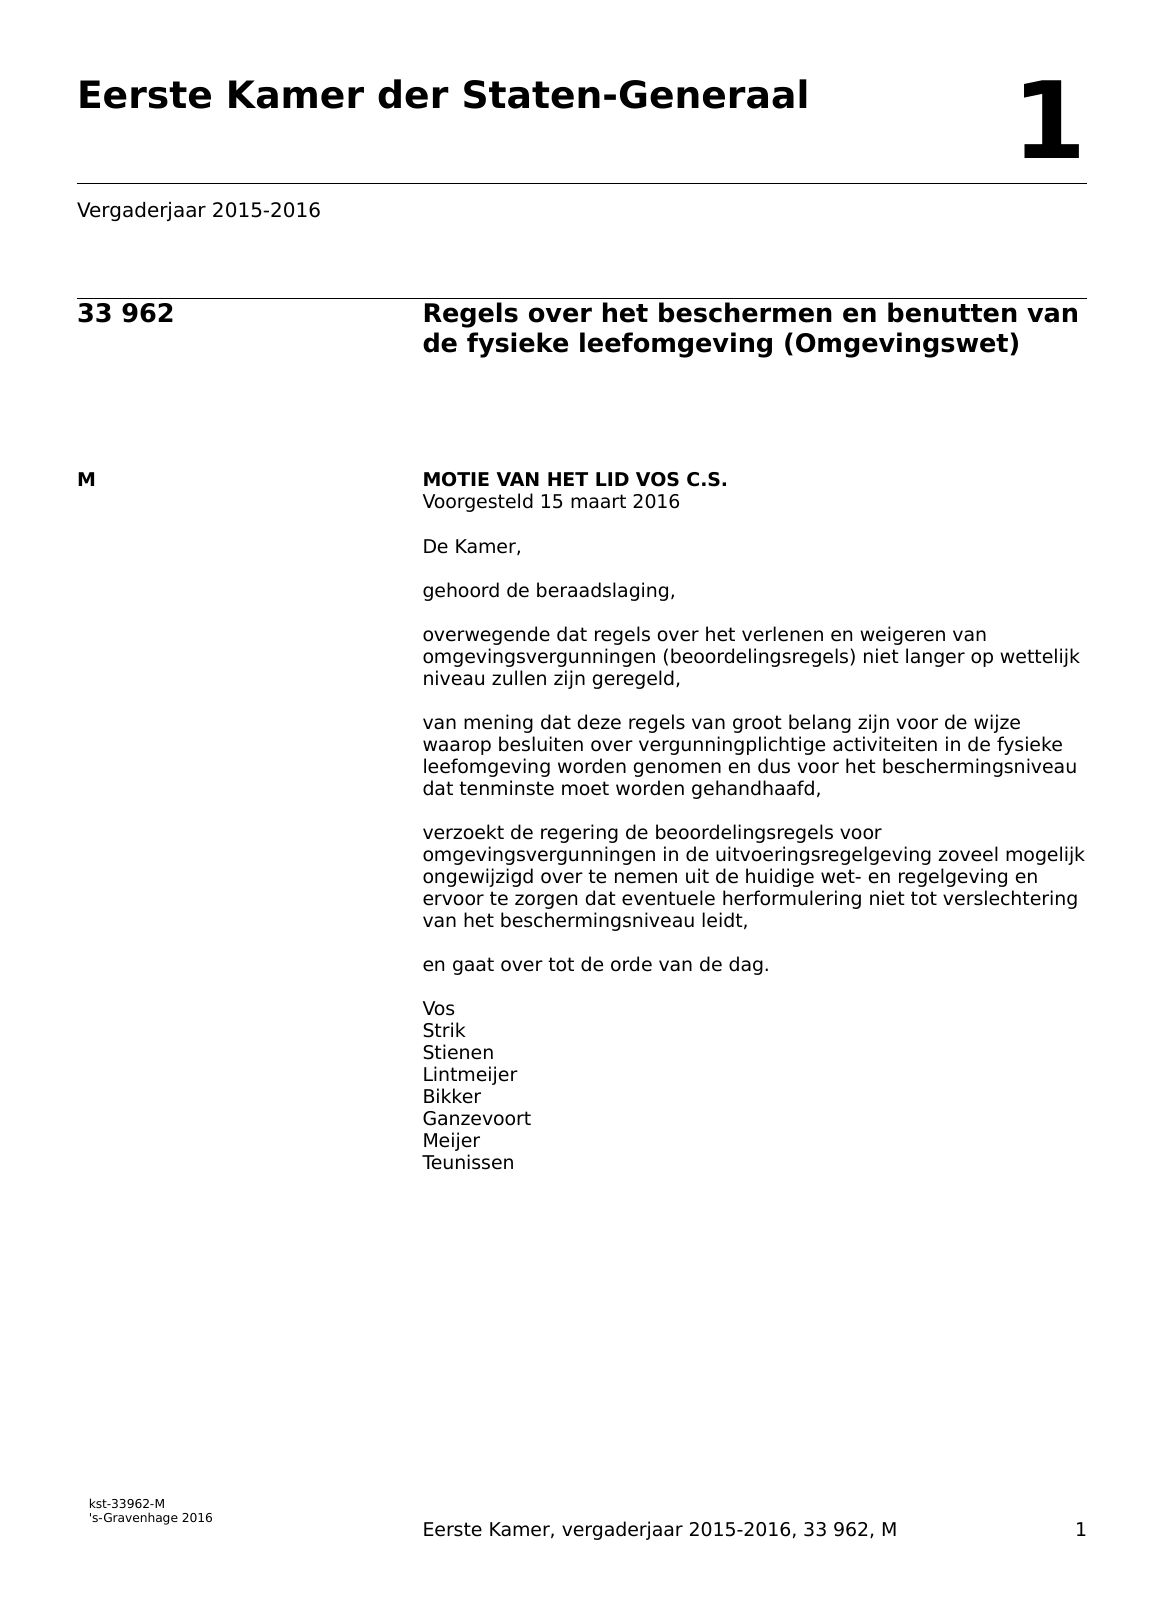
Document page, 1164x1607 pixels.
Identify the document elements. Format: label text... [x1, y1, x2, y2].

text Teunissen [422, 1152, 1087, 1174]
text Strik [422, 1020, 1087, 1042]
text Voorgesteld 15 maart 2016 [422, 491, 1087, 513]
text gehoord de beraadslaging, [422, 580, 1087, 602]
table_header 1 [886, 59, 1087, 183]
subtitle 33 962 Regels over het beschermen en benutten van de fysieke leefomgeving (Omgevingswet) [77, 299, 1087, 358]
text De Kamer, [422, 536, 1087, 557]
text en gaat over tot de orde van de dag. [422, 954, 1087, 976]
text Bikker [422, 1086, 1087, 1108]
text Ganzevoort [422, 1108, 1087, 1130]
table_cell Vergaderjaar 2015-2016 [77, 184, 1087, 298]
text Meijer [422, 1130, 1087, 1152]
text Lintmeijer [422, 1064, 1087, 1086]
text kst-33962-M [88, 1497, 323, 1511]
subtitle M MOTIE VAN HET LID VOS C.S. [77, 469, 1087, 491]
text 's-Gravenhage 2016 [88, 1511, 323, 1525]
text verzoekt de regering de beoordelingsregels voor omgevingsvergunningen in de uitvoeringsregelgeving zoveel mogelijk ongewijzigd over te nemen uit de huidige wet- en regelgeving en ervoor te zorgen dat eventuele herformulering niet tot verslechtering van het beschermingsniveau leidt, [422, 822, 1087, 932]
text Vos [422, 998, 1087, 1020]
text Stienen [422, 1042, 1087, 1064]
text overwegende dat regels over het verlenen en weigeren van omgevingsvergunningen (beoordelingsregels) niet langer op wettelijk niveau zullen zijn geregeld, [422, 624, 1087, 690]
table_header Eerste Kamer der Staten-Generaal [77, 59, 886, 183]
text van mening dat deze regels van groot belang zijn voor de wijze waarop besluiten over vergunningplichtige activiteiten in de fysieke leefomgeving worden genomen en dus voor het beschermingsniveau dat tenminste moet worden gehandhaafd, [422, 712, 1087, 800]
